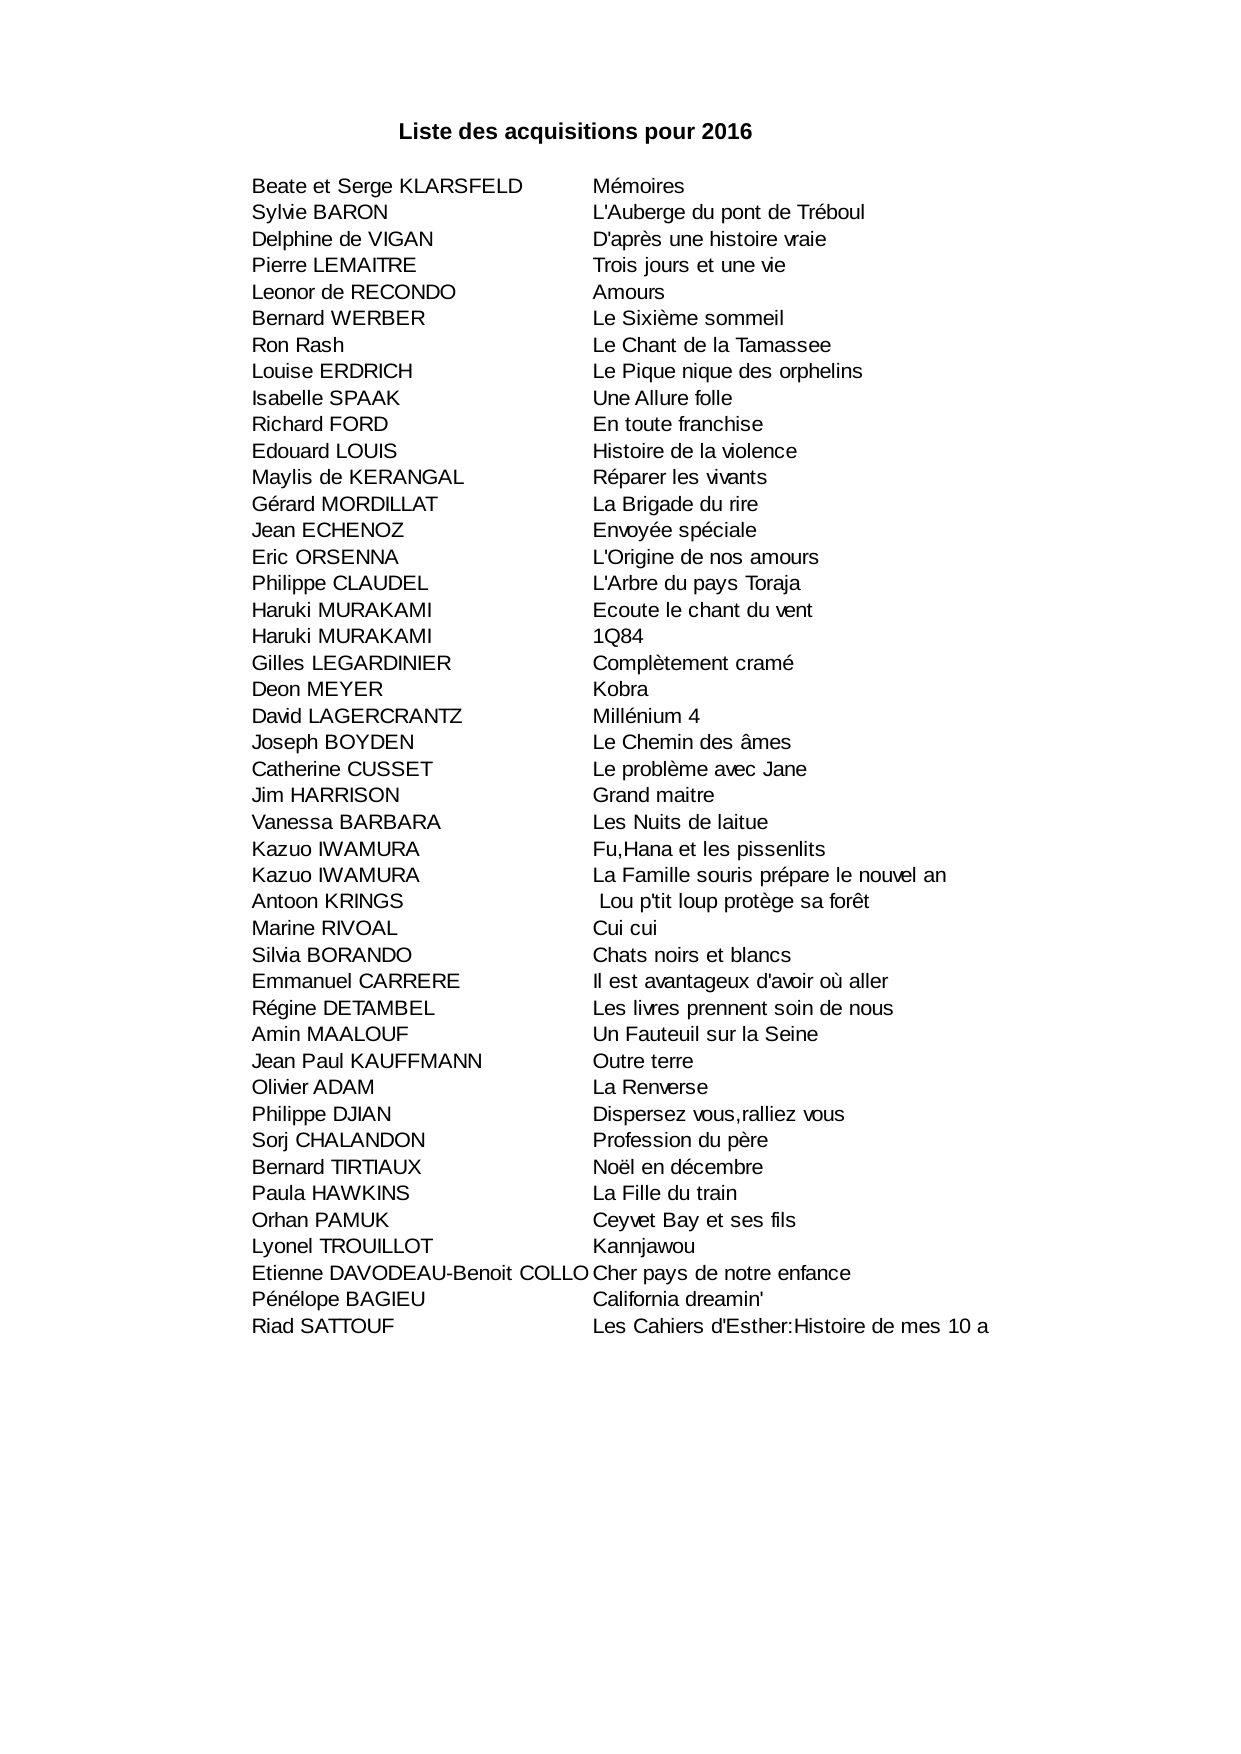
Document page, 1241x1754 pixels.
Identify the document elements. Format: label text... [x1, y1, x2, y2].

text Liste des acquisitions pour 2016 [118, 118, 1122, 144]
